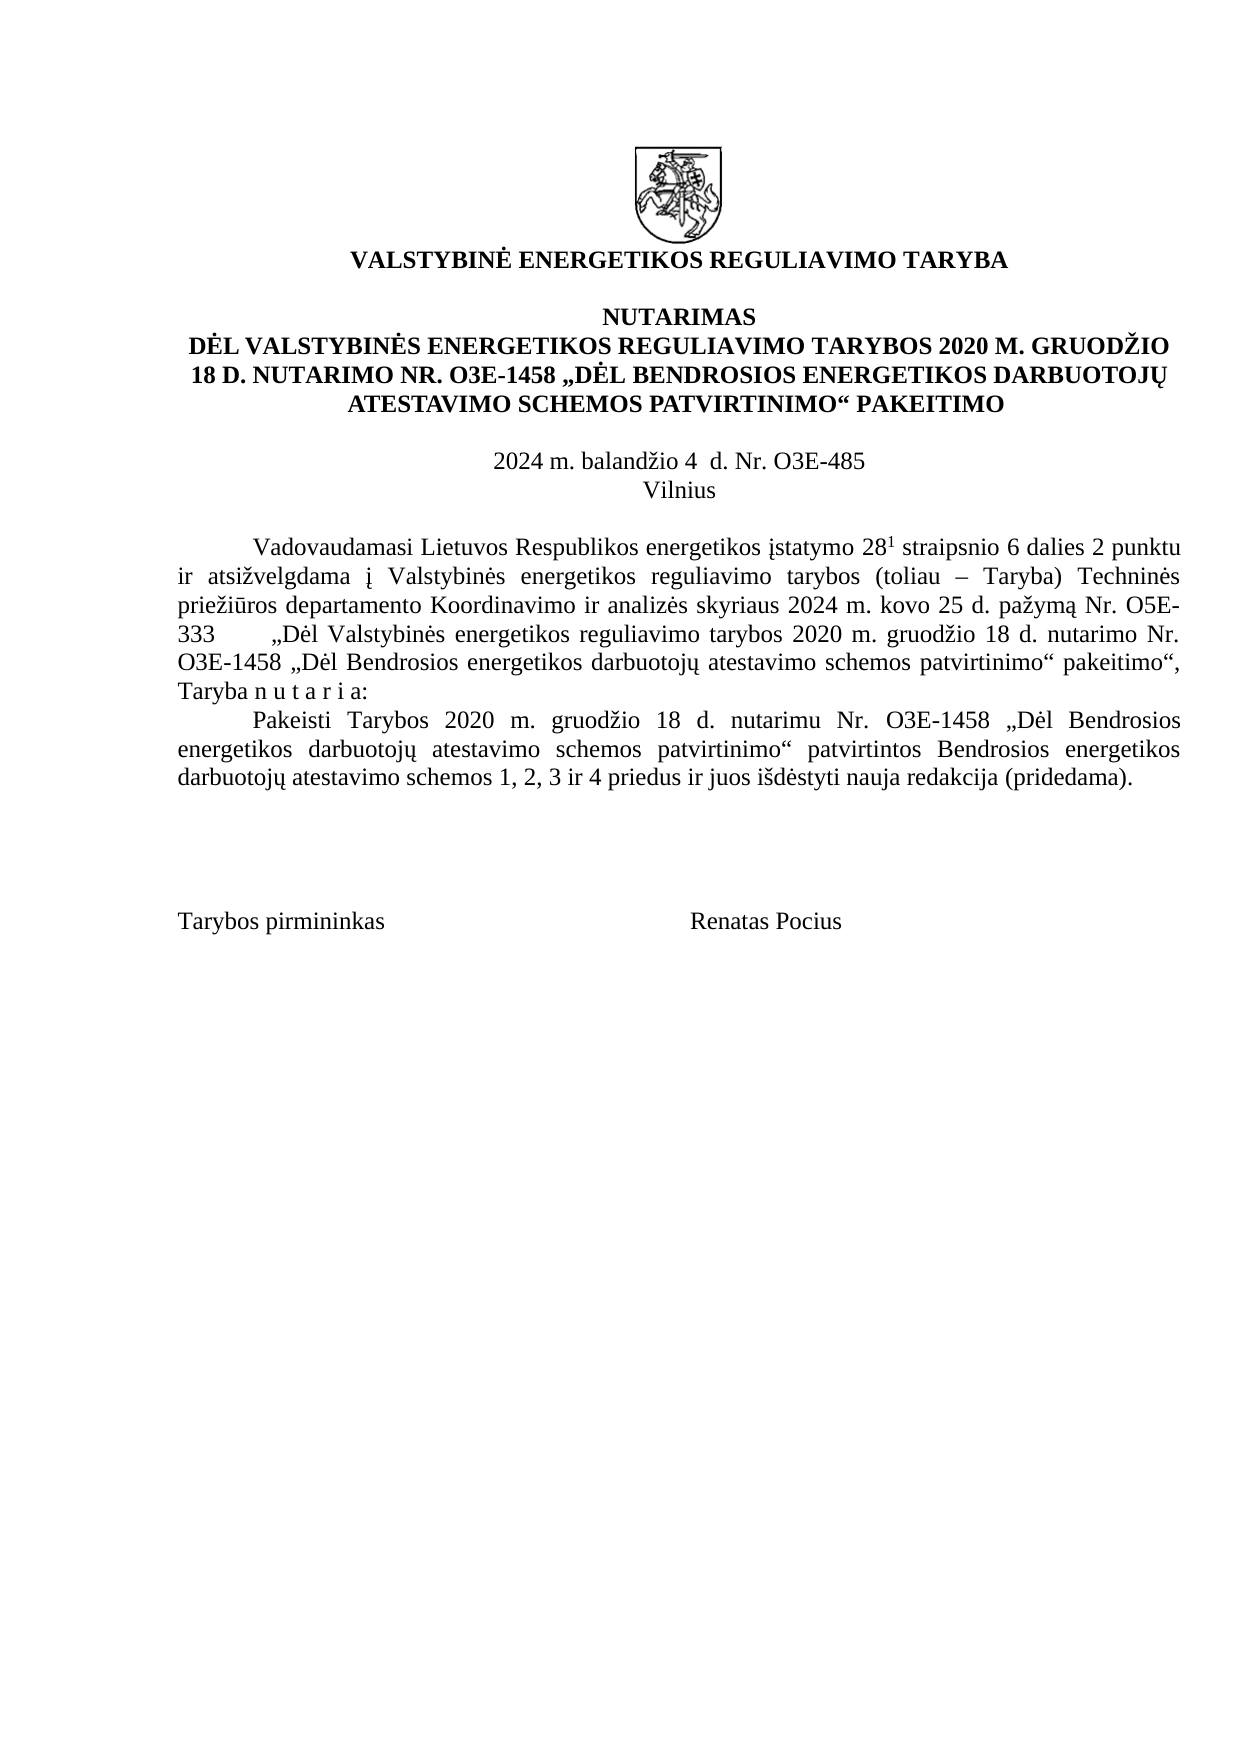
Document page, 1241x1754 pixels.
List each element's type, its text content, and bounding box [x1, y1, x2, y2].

text Vilnius [177, 475, 1181, 504]
text NUTARIMAS [177, 302, 1181, 331]
text Vadovaudamasi Lietuvos Respublikos energetikos įstatymo 281 straipsnio 6 dalies 2 punktu ir atsižvelgdama į Valstybinės energetikos reguliavimo tarybos (toliau ‒ Taryba) Techninės priežiūros departamento Koordinavimo ir analizės skyriaus 2024 m. kovo 25 d. pažymą Nr. O5E-333 „Dėl Valstybinės energetikos reguliavimo tarybos 2020 m. gruodžio 18 d. nutarimo Nr. O3E-1458 „Dėl Bendrosios energetikos darbuotojų atestavimo schemos patvirtinimo“ pakeitimo“, Taryba n u t a r i a: [177, 532, 1181, 705]
text 2024 m. balandžio 4 d. Nr. O3E-485 [177, 446, 1181, 475]
text Valstybinė energetikos reguliavimo taryba [177, 245, 1181, 274]
text Tarybos pirmininkas Renatas Pocius [177, 906, 1181, 935]
text Dėl VALSTYBINĖS ENERGETIKOS REGULIAVIMO TARYBOS 2020 M. GRUODŽIO 18 D. NUTARIMO NR. O3E-1458 „DĖL BENDRosIOS energetikos darbuotojų ATESTAVIMO schemos PATVIRTINIMO“ PAKEITIMO [177, 331, 1181, 417]
text Pakeisti Tarybos 2020 m. gruodžio 18 d. nutarimu Nr. O3E-1458 „Dėl Bendrosios energetikos darbuotojų atestavimo schemos patvirtinimo“ patvirtintos Bendrosios energetikos darbuotojų atestavimo schemos 1, 2, 3 ir 4 priedus ir juos išdėstyti nauja redakcija (pridedama). [177, 705, 1181, 791]
